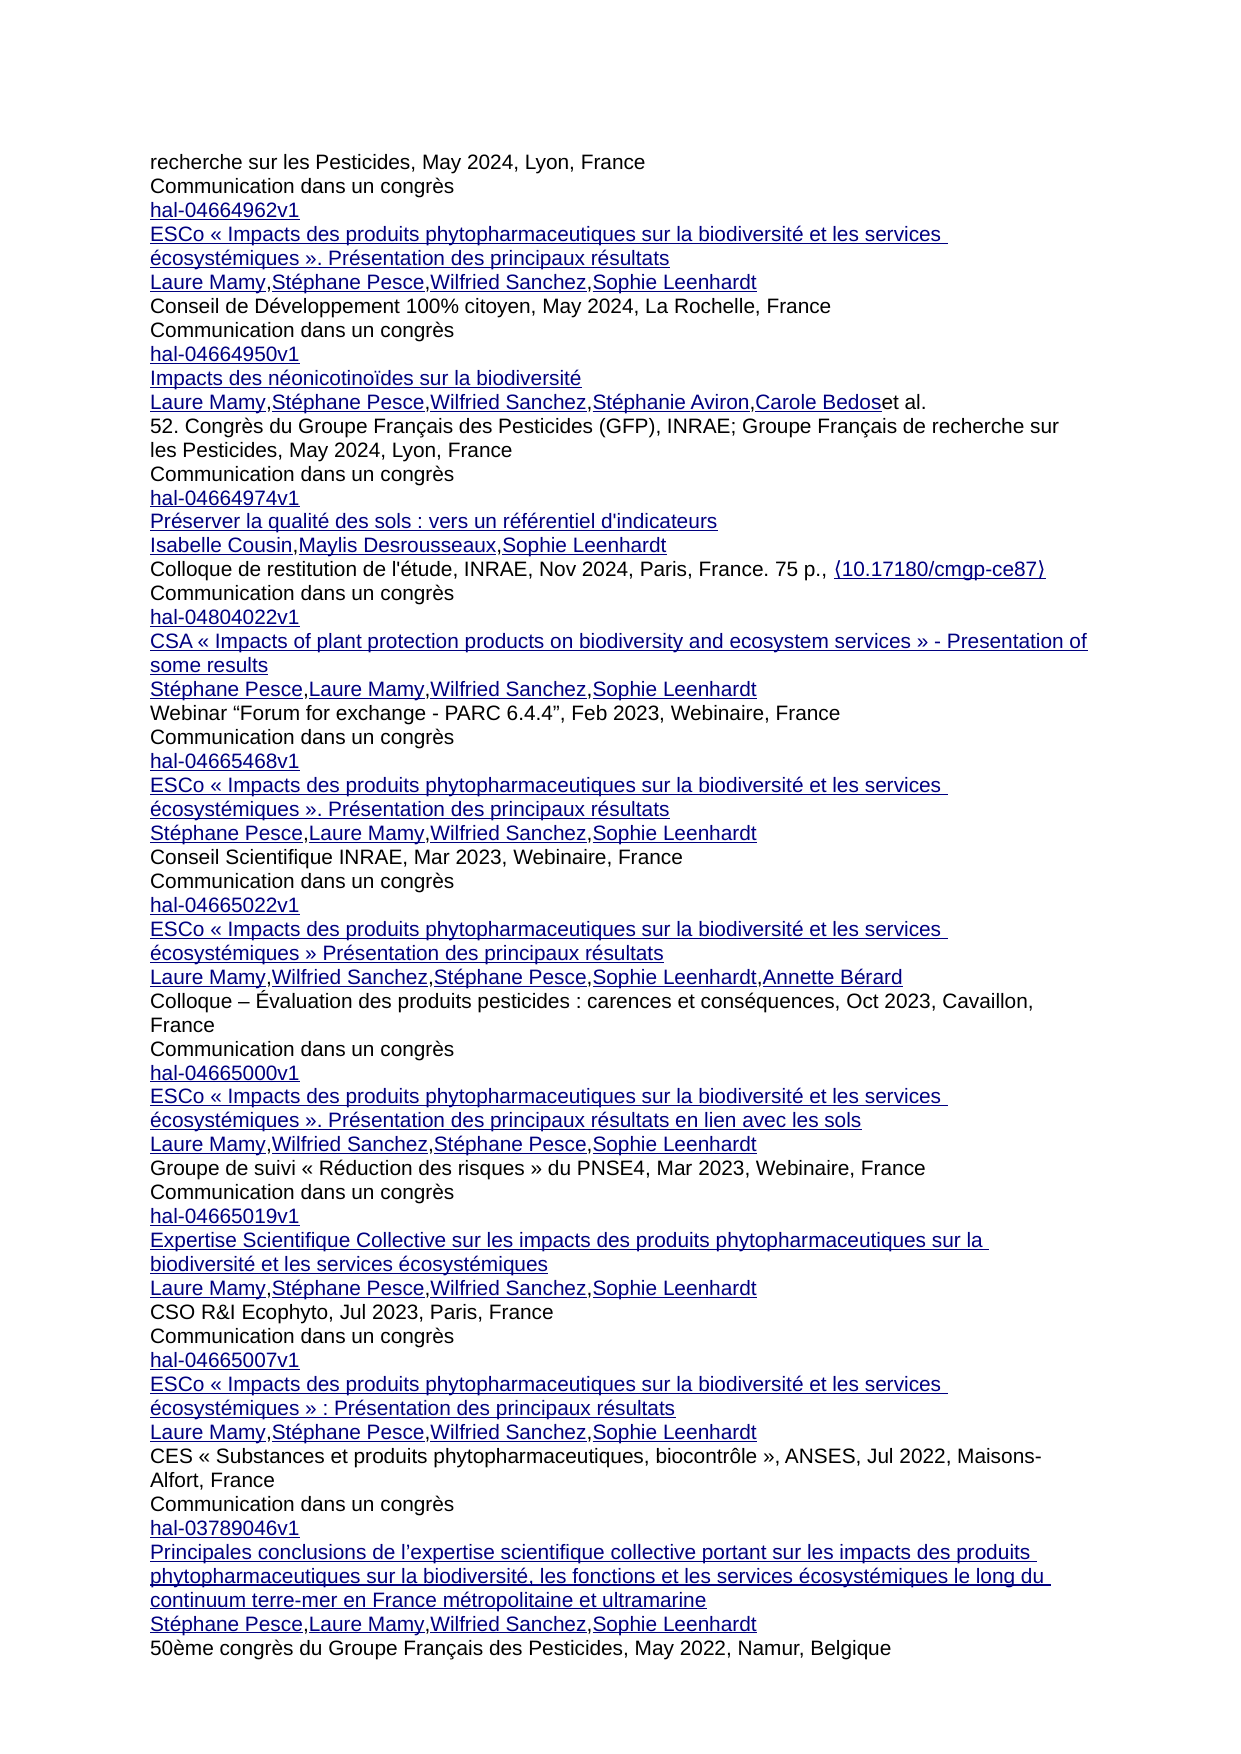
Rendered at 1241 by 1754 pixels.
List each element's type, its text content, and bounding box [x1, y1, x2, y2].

table_cell ESCo « Impacts des produits phytopharmaceutiques sur la biodiversité et les services écosystémiques ». Présentation des principaux résultats Stéphane Pesce,Laure Mamy,Wilfried Sanchez,Sophie Leenhardt Conseil Scientifique INRAE, Mar 2023, Webinaire, France Communication dans un congrès hal-04665022v1 [150, 773, 1090, 917]
table_cell Préserver la qualité des sols : vers un référentiel d'indicateurs Isabelle Cousin,Maylis Desrousseaux,Sophie Leenhardt Colloque de restitution de l'étude, INRAE, Nov 2024, Paris, France. 75 p., ⟨10.17180/cmgp-ce87⟩ Communication dans un congrès hal-04804022v1 [150, 509, 1090, 629]
table_cell Impacts des néonicotinoïdes sur la biodiversité Laure Mamy,Stéphane Pesce,Wilfried Sanchez,Stéphanie Aviron,Carole Bedoset al. 52. Congrès du Groupe Français des Pesticides (GFP), INRAE; Groupe Français de recherche sur les Pesticides, May 2024, Lyon, France Communication dans un congrès hal-04664974v1 [150, 366, 1090, 509]
table_cell ESCo « Impacts des produits phytopharmaceutiques sur la biodiversité et les services écosystémiques » : Présentation des principaux résultats Laure Mamy,Stéphane Pesce,Wilfried Sanchez,Sophie Leenhardt CES « Substances et produits phytopharmaceutiques, biocontrôle », ANSES, Jul 2022, Maisons-Alfort, France Communication dans un congrès hal-03789046v1 [150, 1372, 1090, 1539]
table_cell ESCo « Impacts des produits phytopharmaceutiques sur la biodiversité et les services écosystémiques ». Présentation des principaux résultats en lien avec les sols Laure Mamy,Wilfried Sanchez,Stéphane Pesce,Sophie Leenhardt Groupe de suivi « Réduction des risques » du PNSE4, Mar 2023, Webinaire, France Communication dans un congrès hal-04665019v1 [150, 1084, 1090, 1228]
table_cell Principales conclusions de l’expertise scientifique collective portant sur les impacts des produits phytopharmaceutiques sur la biodiversité, les fonctions et les services écosystémiques le long du continuum terre-mer en France métropolitaine et ultramarine Stéphane Pesce,Laure Mamy,Wilfried Sanchez,Sophie Leenhardt 50ème congrès du Groupe Français des Pesticides, May 2022, Namur, Belgique [150, 1540, 1090, 1659]
table_cell Expertise Scientifique Collective sur les impacts des produits phytopharmaceutiques sur la biodiversité et les services écosystémiques Laure Mamy,Stéphane Pesce,Wilfried Sanchez,Sophie Leenhardt CSO R&I Ecophyto, Jul 2023, Paris, France Communication dans un congrès hal-04665007v1 [150, 1228, 1090, 1372]
table_cell CSA « Impacts of plant protection products on biodiversity and ecosystem services » - Presentation of some results Stéphane Pesce,Laure Mamy,Wilfried Sanchez,Sophie Leenhardt Webinar “Forum for exchange - PARC 6.4.4”, Feb 2023, Webinaire, France Communication dans un congrès hal-04665468v1 [150, 629, 1090, 773]
table_cell ESCo « Impacts des produits phytopharmaceutiques sur la biodiversité et les services écosystémiques » Présentation des principaux résultats Laure Mamy,Wilfried Sanchez,Stéphane Pesce,Sophie Leenhardt,Annette Bérard Colloque – Évaluation des produits pesticides : carences et conséquences, Oct 2023, Cavaillon, France Communication dans un congrès hal-04665000v1 [150, 917, 1090, 1084]
table_cell recherche sur les Pesticides, May 2024, Lyon, France Communication dans un congrès hal-04664962v1 [150, 150, 1090, 222]
table_cell ESCo « Impacts des produits phytopharmaceutiques sur la biodiversité et les services écosystémiques ». Présentation des principaux résultats Laure Mamy,Stéphane Pesce,Wilfried Sanchez,Sophie Leenhardt Conseil de Développement 100% citoyen, May 2024, La Rochelle, France Communication dans un congrès hal-04664950v1 [150, 222, 1090, 366]
